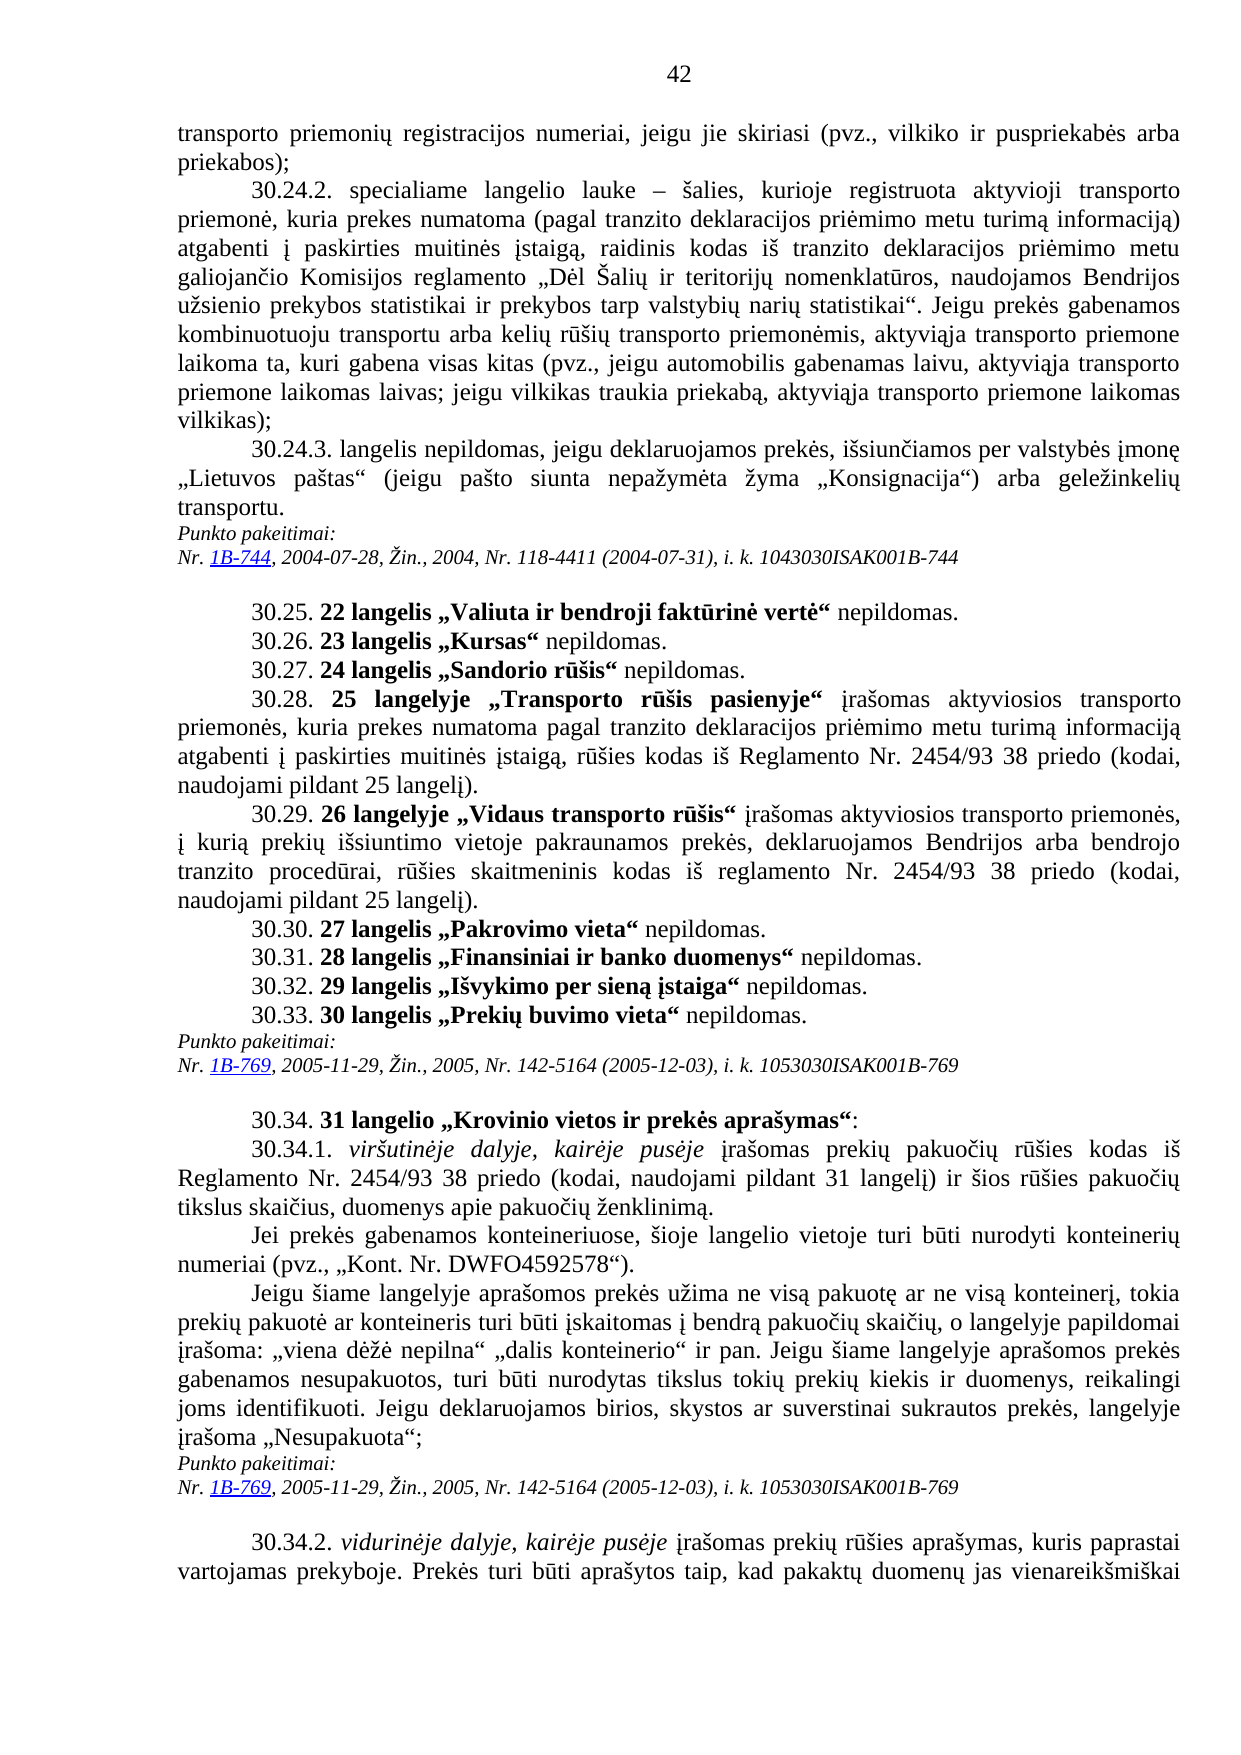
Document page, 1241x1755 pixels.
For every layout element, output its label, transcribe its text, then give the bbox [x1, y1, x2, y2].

text 30.32. 29 langelis „Išvykimo per sieną įstaiga“ nepildomas. [177, 971, 1181, 1000]
text 30.27. 24 langelis „Sandorio rūšis“ nepildomas. [177, 655, 1181, 684]
text 30.24.3. langelis nepildomas, jeigu deklaruojamos prekės, išsiunčiamos per valstybės įmonę „Lietuvos paštas“ (jeigu pašto siunta nepažymėta žyma „Konsignacija“) arba geležinkelių transportu. [177, 434, 1181, 521]
text Punkto pakeitimai: [177, 521, 1181, 545]
text Nr. 1B-769, 2005-11-29, Žin., 2005, Nr. 142-5164 (2005-12-03), i. k. 1053030ISAK001B-769 [177, 1053, 1181, 1077]
text 30.25. 22 langelis „Valiuta ir bendroji faktūrinė vertė“ nepildomas. [177, 597, 1181, 626]
text Jeigu šiame langelyje aprašomos prekės užima ne visą pakuotę ar ne visą konteinerį, tokia prekių pakuotė ar konteineris turi būti įskaitomas į bendrą pakuočių skaičių, o langelyje papildomai įrašoma: „viena dėžė nepilna“ „dalis konteinerio“ ir pan. Jeigu šiame langelyje aprašomos prekės gabenamos nesupakuotos, turi būti nurodytas tikslus tokių prekių kiekis ir duomenys, reikalingi joms identifikuoti. Jeigu deklaruojamos birios, skystos ar suverstinai sukrautos prekės, langelyje įrašoma „Nesupakuota“; [177, 1278, 1181, 1451]
text transporto priemonių registracijos numeriai, jeigu jie skiriasi (pvz., vilkiko ir puspriekabės arba priekabos); [177, 118, 1181, 176]
text 30.30. 27 langelis „Pakrovimo vieta“ nepildomas. [177, 914, 1181, 942]
text 30.34.2. vidurinėje dalyje, kairėje pusėje įrašomas prekių rūšies aprašymas, kuris paprastai vartojamas prekyboje. Prekės turi būti aprašytos taip, kad pakaktų duomenų jas vienareikšmiškai [177, 1527, 1181, 1585]
text 30.34. 31 langelio „Krovinio vietos ir prekės aprašymas“: [177, 1106, 1181, 1134]
text 30.33. 30 langelis „Prekių buvimo vieta“ nepildomas. [177, 1000, 1181, 1029]
text Nr. 1B-769, 2005-11-29, Žin., 2005, Nr. 142-5164 (2005-12-03), i. k. 1053030ISAK001B-769 [177, 1475, 1181, 1499]
text 30.29. 26 langelyje „Vidaus transporto rūšis“ įrašomas aktyviosios transporto priemonės, į kurią prekių išsiuntimo vietoje pakraunamos prekės, deklaruojamos Bendrijos arba bendrojo tranzito procedūrai, rūšies skaitmeninis kodas iš reglamento Nr. 2454/93 38 priedo (kodai, naudojami pildant 25 langelį). [177, 799, 1181, 914]
text Jei prekės gabenamos konteineriuose, šioje langelio vietoje turi būti nurodyti konteinerių numeriai (pvz., „Kont. Nr. DWFO4592578“). [177, 1221, 1181, 1278]
text Nr. 1B-744, 2004-07-28, Žin., 2004, Nr. 118-4411 (2004-07-31), i. k. 1043030ISAK001B-744 [177, 545, 1181, 569]
text Punkto pakeitimai: [177, 1451, 1181, 1475]
text 30.34.1. viršutinėje dalyje, kairėje pusėje įrašomas prekių pakuočių rūšies kodas iš Reglamento Nr. 2454/93 38 priedo (kodai, naudojami pildant 31 langelį) ir šios rūšies pakuočių tikslus skaičius, duomenys apie pakuočių ženklinimą. [177, 1134, 1181, 1221]
text 30.31. 28 langelis „Finansiniai ir banko duomenys“ nepildomas. [177, 942, 1181, 971]
text 30.24.2. specialiame langelio lauke – šalies, kurioje registruota aktyvioji transporto priemonė, kuria prekes numatoma (pagal tranzito deklaracijos priėmimo metu turimą informaciją) atgabenti į paskirties muitinės įstaigą, raidinis kodas iš tranzito deklaracijos priėmimo metu galiojančio Komisijos reglamento „Dėl Šalių ir teritorijų nomenklatūros, naudojamos Bendrijos užsienio prekybos statistikai ir prekybos tarp valstybių narių statistikai“. Jeigu prekės gabenamos kombinuotuoju transportu arba kelių rūšių transporto priemonėmis, aktyviąja transporto priemone laikoma ta, kuri gabena visas kitas (pvz., jeigu automobilis gabenamas laivu, aktyviąja transporto priemone laikomas laivas; jeigu vilkikas traukia priekabą, aktyviąja transporto priemone laikomas vilkikas); [177, 176, 1181, 434]
text 30.28. 25 langelyje „Transporto rūšis pasienyje“ įrašomas aktyviosios transporto priemonės, kuria prekes numatoma pagal tranzito deklaracijos priėmimo metu turimą informaciją atgabenti į paskirties muitinės įstaigą, rūšies kodas iš Reglamento Nr. 2454/93 38 priedo (kodai, naudojami pildant 25 langelį). [177, 684, 1181, 799]
text 30.26. 23 langelis „Kursas“ nepildomas. [177, 626, 1181, 655]
text Punkto pakeitimai: [177, 1029, 1181, 1053]
